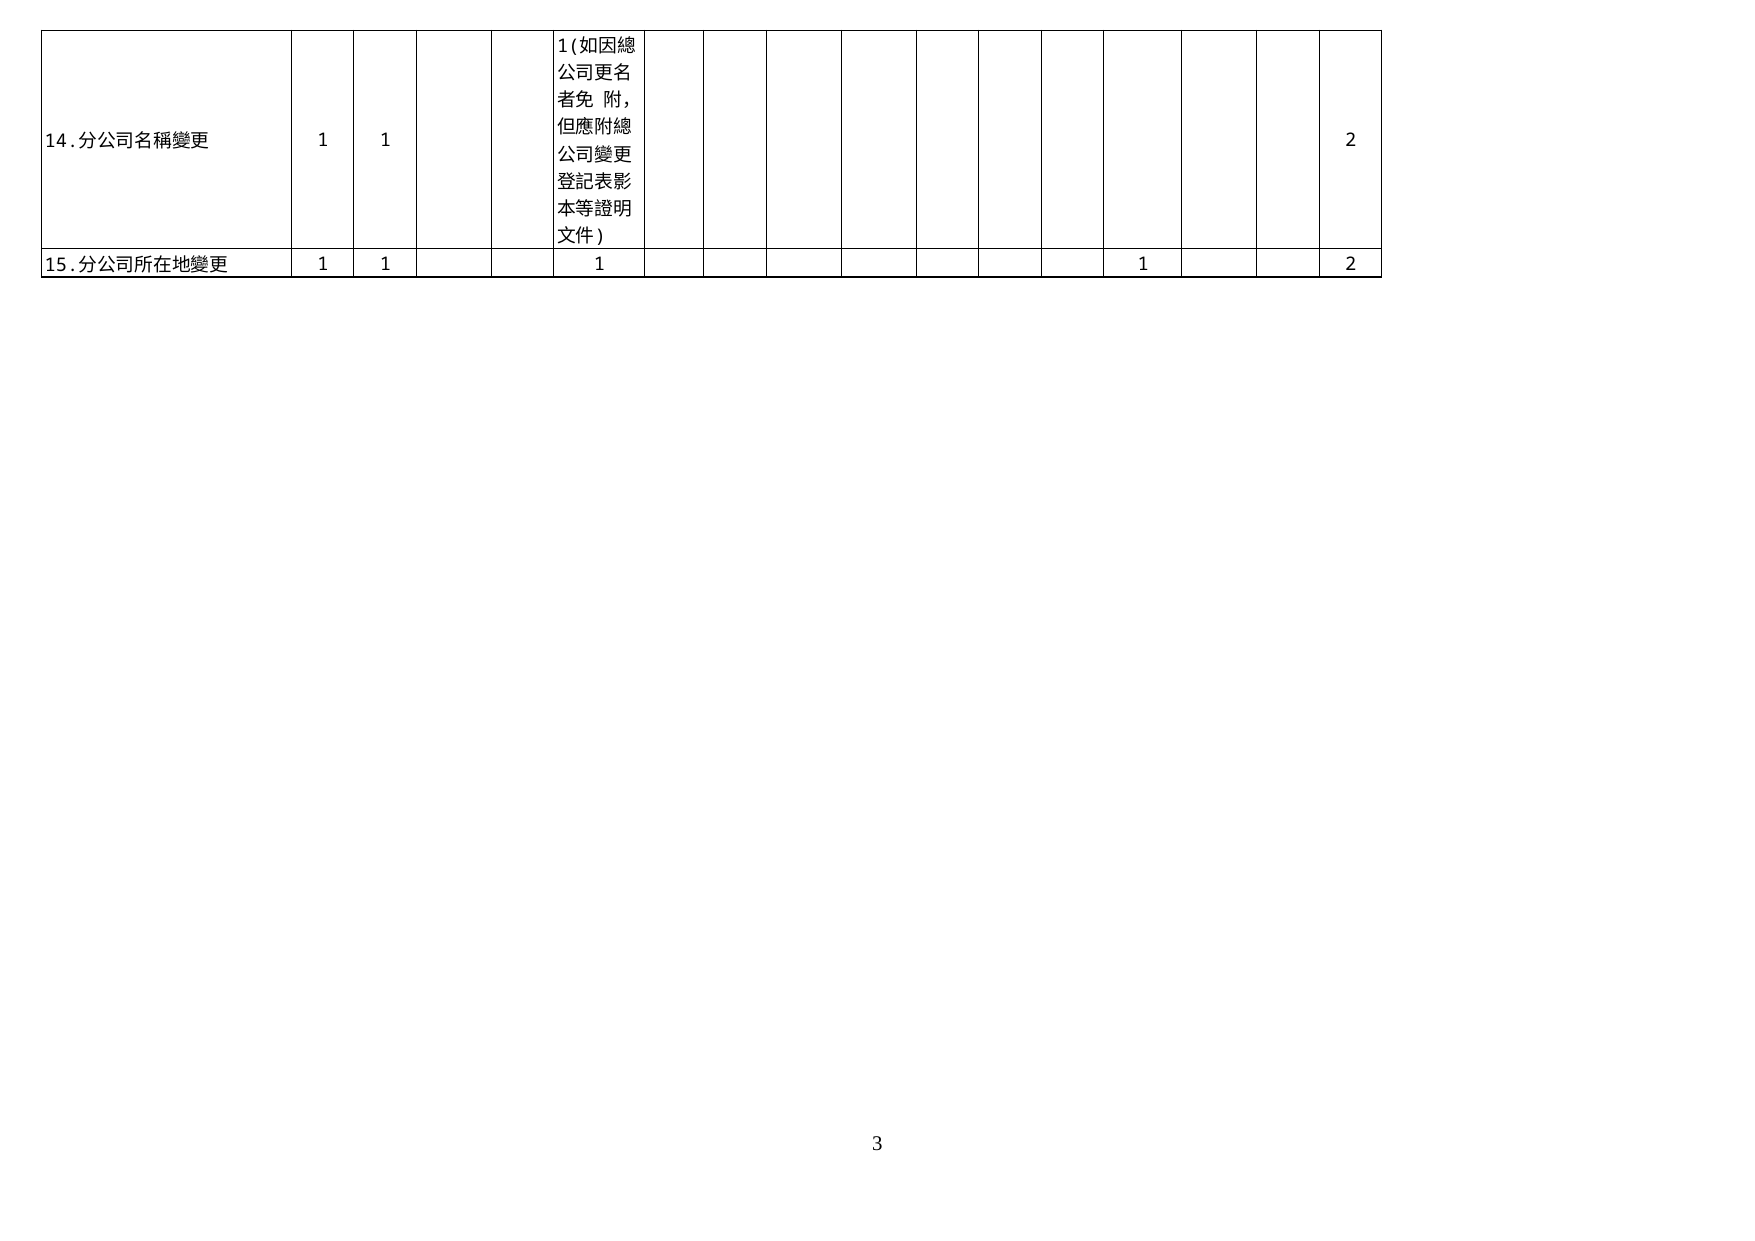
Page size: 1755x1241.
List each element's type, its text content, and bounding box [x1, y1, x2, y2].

table_cell [1042, 249, 1103, 276]
table_cell [842, 249, 916, 276]
table_cell 2 [1320, 249, 1381, 276]
table_cell [1182, 249, 1256, 276]
table_cell [645, 249, 703, 276]
table_cell [492, 31, 553, 248]
table_cell [979, 31, 1041, 248]
table_cell [1042, 31, 1103, 248]
table_cell 1 [292, 31, 353, 248]
table_cell [917, 249, 978, 276]
table_cell 14.分公司名稱變更 [42, 31, 291, 248]
table_cell 1 [354, 31, 416, 248]
table_cell 1 [292, 249, 353, 276]
table_cell [917, 31, 978, 248]
table_cell 1 [354, 249, 416, 276]
table_cell 1(如因總公司更名者免 附，但應附總公司變更登記表影本等證明文件) [554, 31, 644, 248]
table_cell [842, 31, 916, 248]
table_cell [417, 249, 491, 276]
table_cell [492, 249, 553, 276]
table_cell [767, 31, 841, 248]
table_cell [704, 31, 766, 248]
table_cell [1104, 31, 1181, 248]
table_cell 15.分公司所在地變更 [42, 249, 291, 276]
table_cell 1 [1104, 249, 1181, 276]
table_cell 1 [554, 249, 644, 276]
table_cell [704, 249, 766, 276]
table_cell [645, 31, 703, 248]
table_cell [1257, 31, 1319, 248]
table_cell [1182, 31, 1256, 248]
table_cell [979, 249, 1041, 276]
table_cell [417, 31, 491, 248]
table_cell [767, 249, 841, 276]
table_cell [1257, 249, 1319, 276]
table_cell 2 [1320, 31, 1381, 248]
